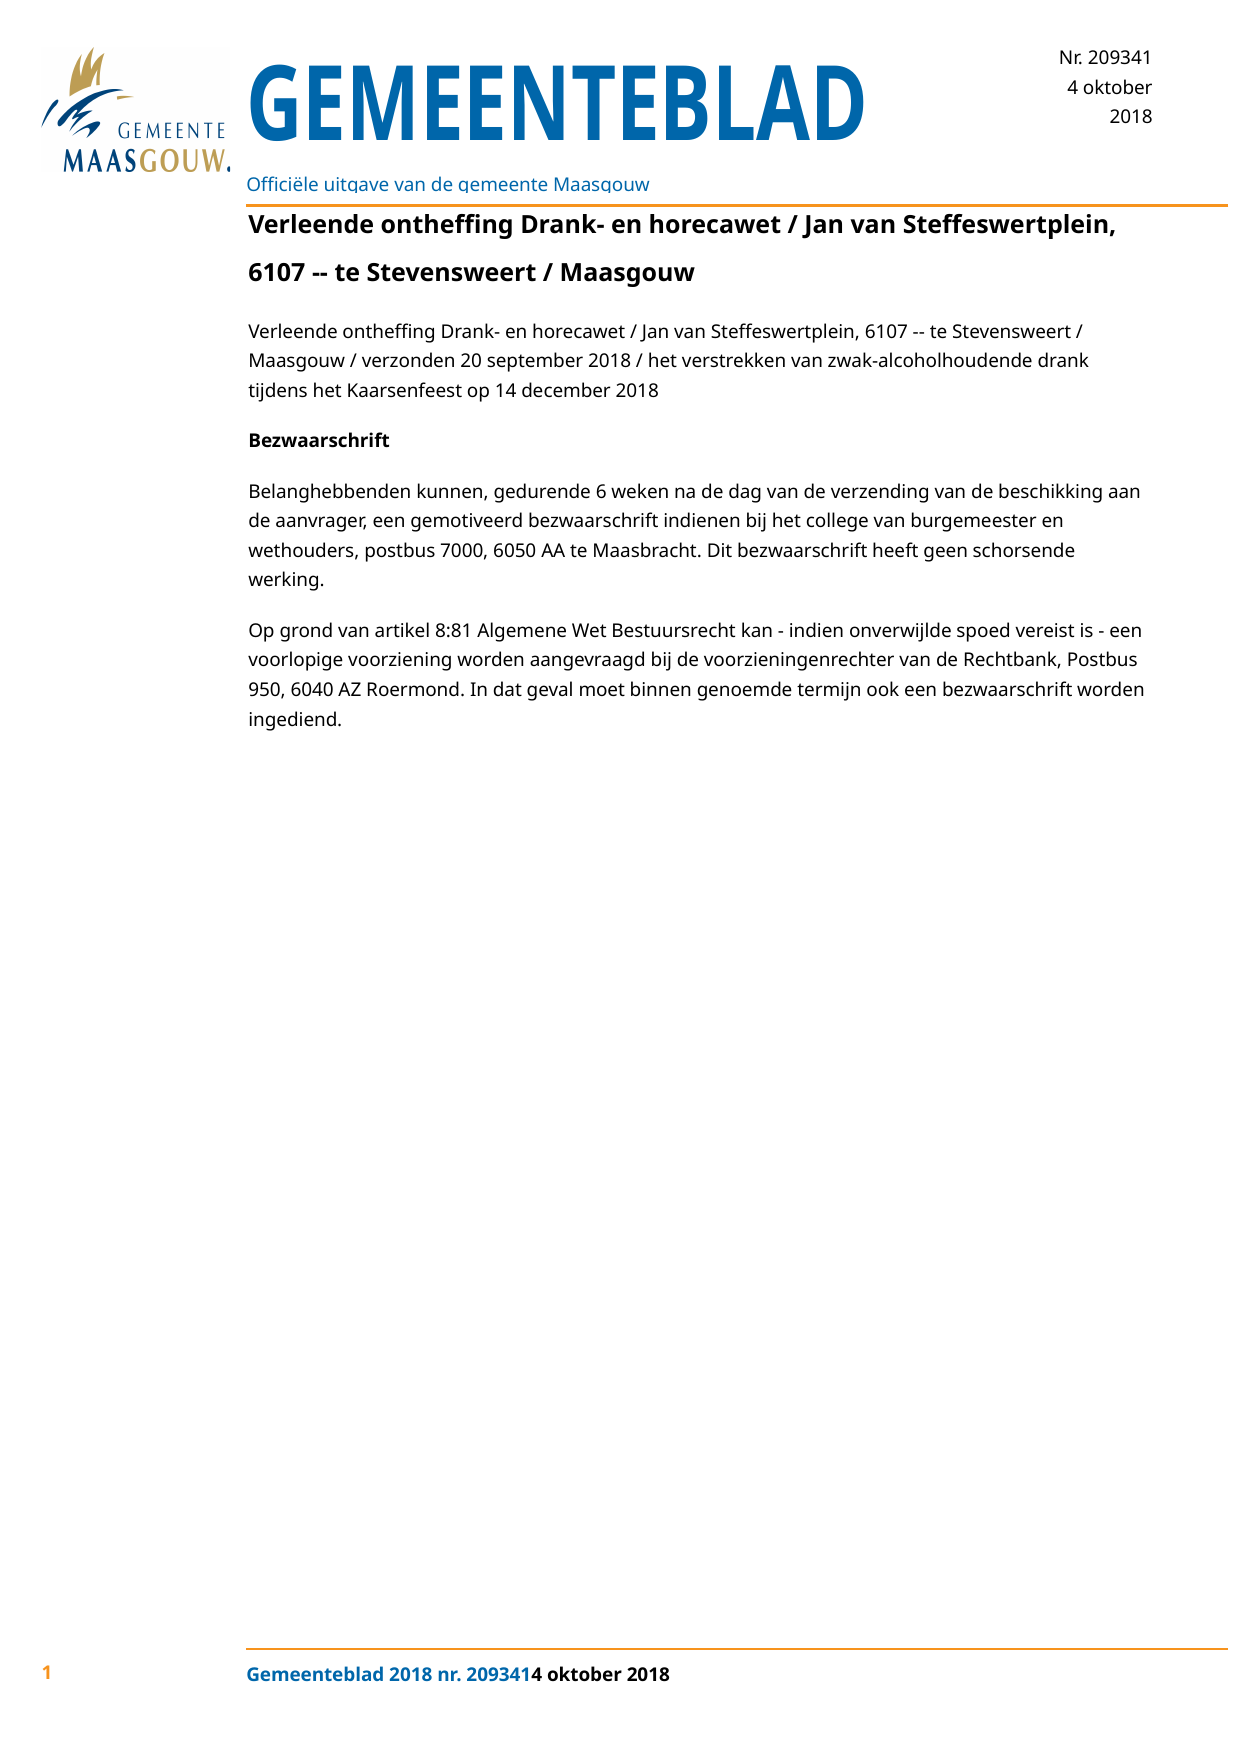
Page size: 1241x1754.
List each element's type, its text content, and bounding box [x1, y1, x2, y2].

picture [41, 47, 231, 172]
text Verleende ontheffing Drank- en horecawet / Jan van Steffeswertplein, 6107 -- te Stevensweert / Maasgouw / verzonden 20 september 2018 / het verstrekken van zwak-alcoholhoudende drank tijdens het Kaarsenfeest op 14 december 2018 [248, 318, 1152, 403]
text Bezwaarschrift [248, 427, 1152, 453]
text Verleende ontheffing Drank- en horecawet / Jan van Steffeswertplein, 6107 -- te Stevensweert / Maasgouw [248, 207, 1152, 288]
text Belanghebbenden kunnen, gedurende 6 weken na de dag van de verzending van de beschikking aan de aanvrager, een gemotiveerd bezwaarschrift indienen bij het college van burgemeester en wethouders, postbus 7000, 6050 AA te Maasbracht. Dit bezwaarschrift heeft geen schorsende werking. [248, 478, 1152, 592]
text Op grond van artikel 8:81 Algemene Wet Bestuursrecht kan - indien onverwijlde spoed vereist is - een voorlopige voorziening worden aangevraagd bij de voorzieningenrechter van de Rechtbank, Postbus 950, 6040 AZ Roermond. In dat geval moet binnen genoemde termijn ook een bezwaarschrift worden ingediend. [248, 617, 1152, 732]
